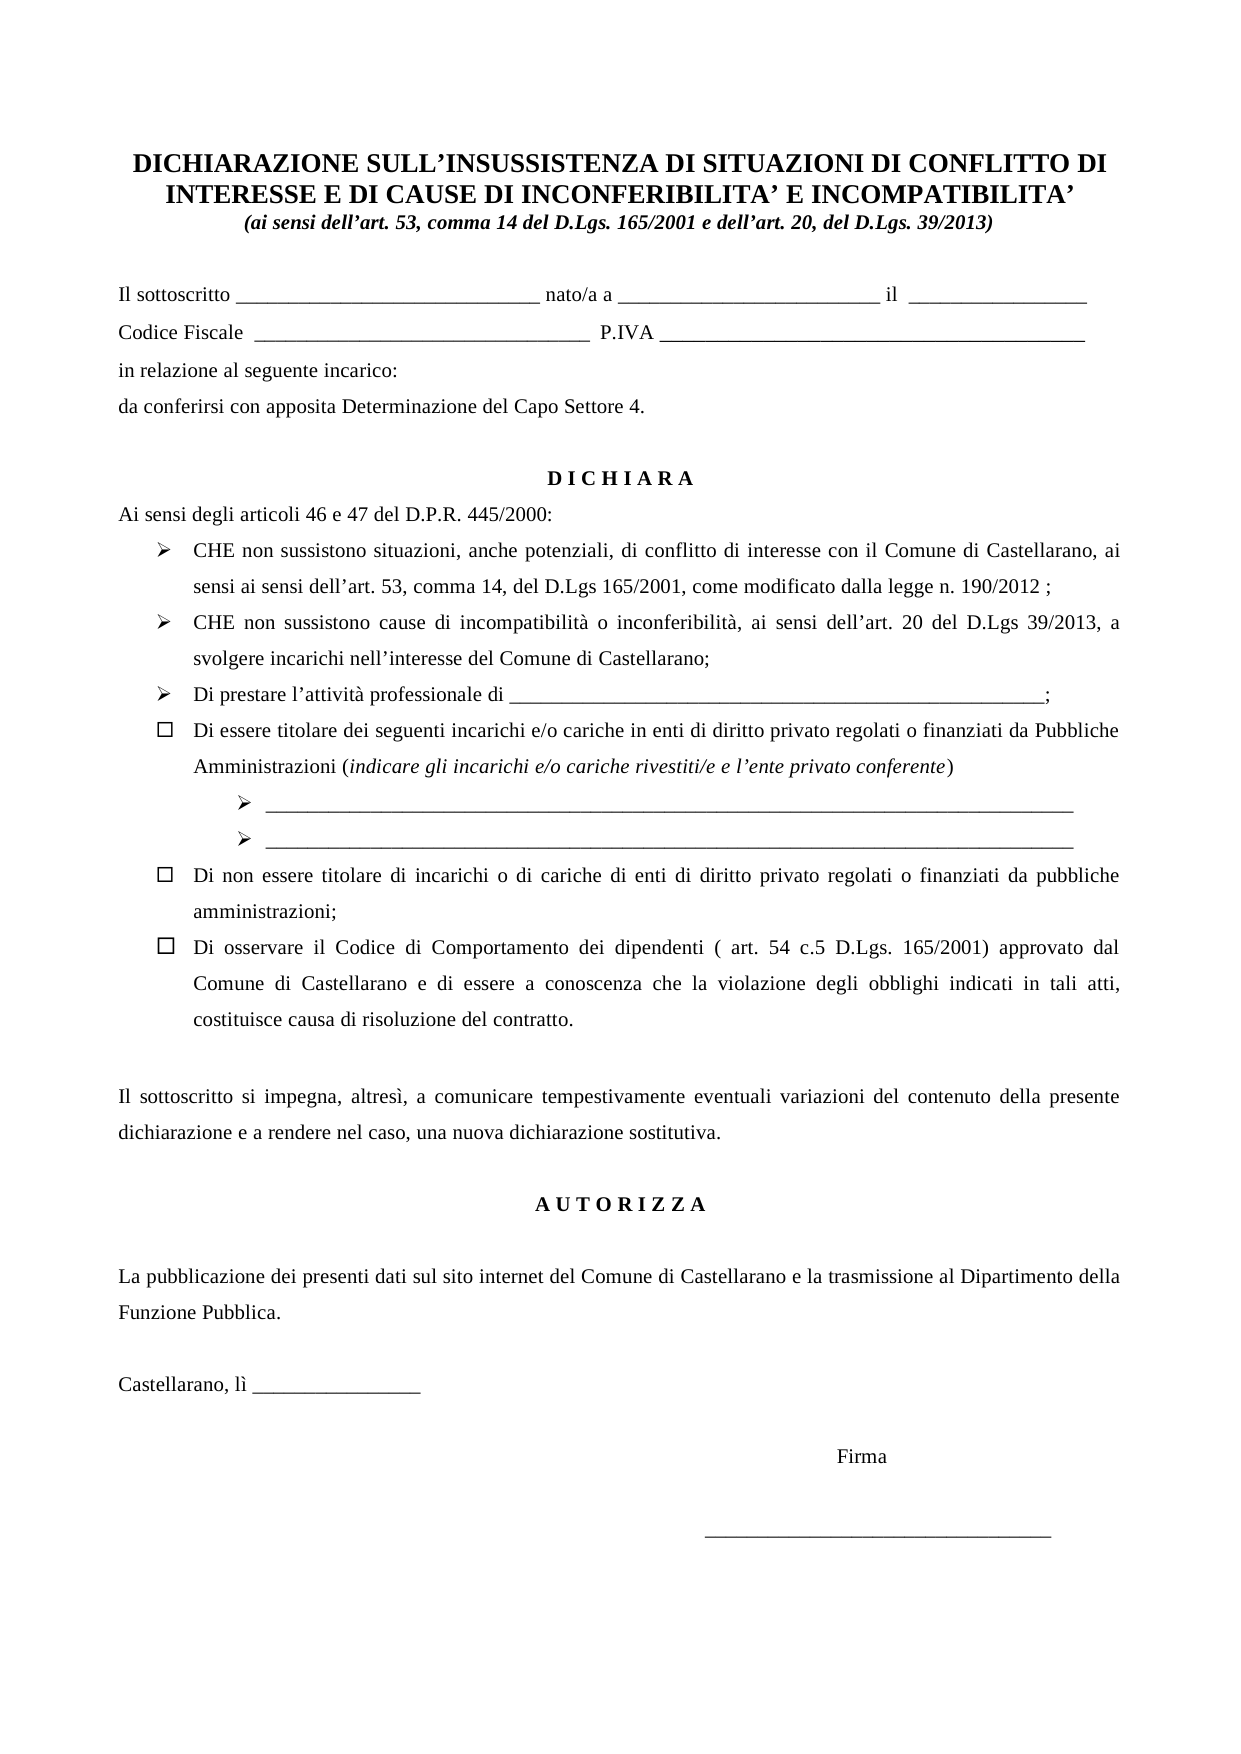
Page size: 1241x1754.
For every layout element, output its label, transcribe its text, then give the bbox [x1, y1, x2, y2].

text Firma [118, 1444, 1122, 1468]
text DICHIARAZIONE SULL’INSUSSISTENZA DI SITUAZIONI DI CONFLITTO DI INTERESSE E DI CAUSE DI INCONFERIBILITA’ E INCOMPATIBILITA’ [118, 148, 1122, 210]
text _________________________________ [118, 1516, 1122, 1540]
text A U T O R I Z Z A [118, 1192, 1122, 1216]
text Castellarano, lì ________________ [118, 1372, 1122, 1396]
text (ai sensi dell’art. 53, comma 14 del D.Lgs. 165/2001 e dell’art. 20, del D.Lgs. 39/2013) [118, 210, 1122, 234]
list CHE non sussistono cause di incompatibilità o inconferibilità, ai sensi dell’art. 20 del D.Lgs 39/2013, a svolgere incarichi nell’interesse del Comune di Castellarano; [156, 610, 1122, 670]
list Di osservare il Codice di Comportamento dei dipendenti ( art. 54 c.5 D.Lgs. 165/2001) approvato dal Comune di Castellarano e di essere a conoscenza che la violazione degli obblighi indicati in tali atti, costituisce causa di risoluzione del contratto. [156, 934, 1122, 1031]
text in relazione al seguente incarico: [118, 358, 1128, 382]
text da conferirsi con apposita Determinazione del Capo Settore 4. [118, 394, 1122, 418]
text D I C H I A R A [118, 466, 1122, 490]
list Di prestare l’attività professionale di ___________________________________________________; [156, 682, 1122, 706]
text Codice Fiscale ________________________________ P.IVA _____________________________________ [118, 318, 1122, 344]
text Il sottoscritto _____________________________ nato/a a _________________________ il _________________ [118, 282, 1122, 306]
text Il sottoscritto si impegna, altresì, a comunicare tempestivamente eventuali variazioni del contenuto della presente dichiarazione e a rendere nel caso, una nuova dichiarazione sostitutiva. [118, 1084, 1122, 1144]
list Di essere titolare dei seguenti incarichi e/o cariche in enti di diritto privato regolati o finanziati da Pubbliche Amministrazioni (indicare gli incarichi e/o cariche rivestiti/e e l’ente privato conferente) [156, 718, 1122, 778]
list _____________________________________________________________________________ [236, 826, 1122, 850]
list CHE non sussistono situazioni, anche potenziali, di conflitto di interesse con il Comune di Castellarano, ai sensi ai sensi dell’art. 53, comma 14, del D.Lgs 165/2001, come modificato dalla legge n. 190/2012 ; [156, 538, 1122, 598]
list _____________________________________________________________________________ [236, 790, 1122, 814]
list Di non essere titolare di incarichi o di cariche di enti di diritto privato regolati o finanziati da pubbliche amministrazioni; [156, 862, 1122, 922]
text La pubblicazione dei presenti dati sul sito internet del Comune di Castellarano e la trasmissione al Dipartimento della Funzione Pubblica. [118, 1264, 1122, 1324]
text Ai sensi degli articoli 46 e 47 del D.P.R. 445/2000: [118, 502, 1122, 526]
